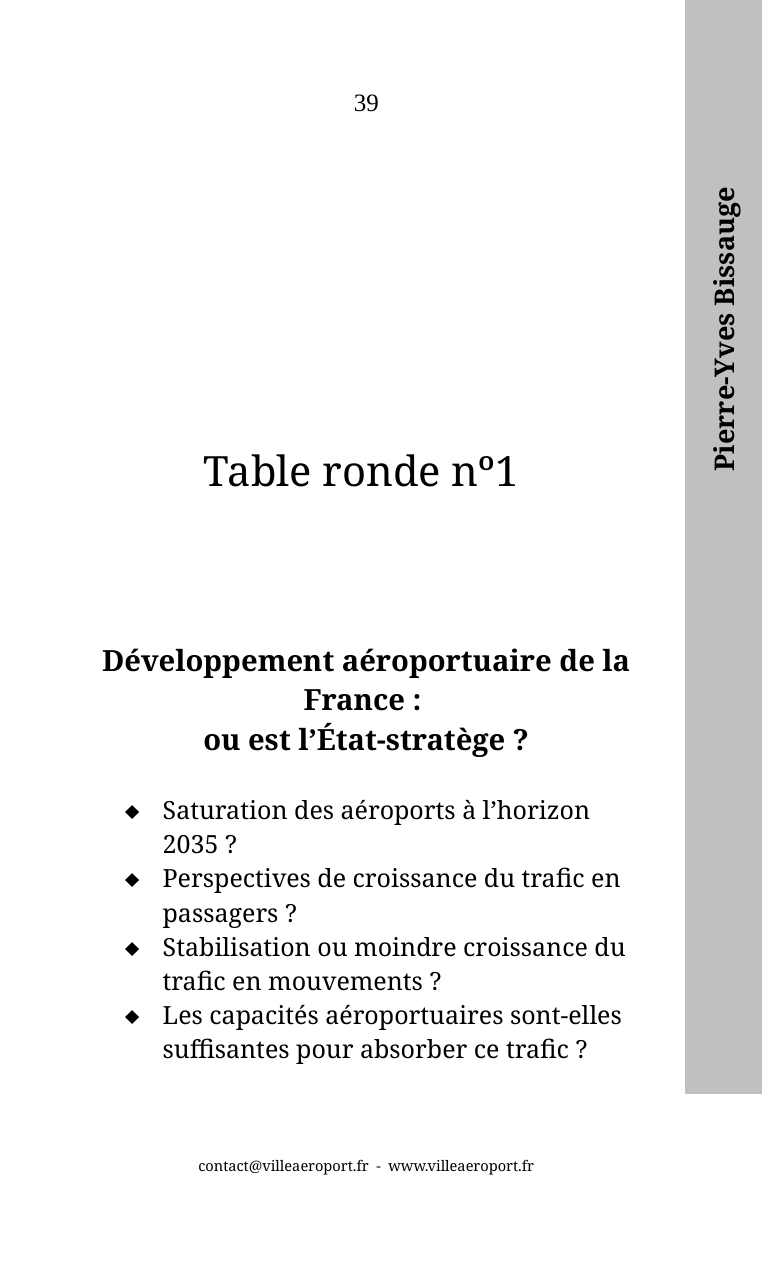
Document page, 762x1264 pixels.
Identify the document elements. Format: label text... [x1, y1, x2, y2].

text Table ronde nº1 [88, 436, 644, 498]
list Perspectives de croissance du trafic en passagers ? [125, 861, 644, 929]
text Pierre-Yves Bissauge [685, 187, 762, 471]
text Développement aéroportuaire de la France : [88, 640, 644, 719]
list Saturation des aéroports à l’horizon 2035 ? [125, 793, 644, 861]
list Les capacités aéroportuaires sont-elles suffisantes pour absorber ce trafic ? [125, 997, 644, 1066]
text ou est l’État-stratège ? [88, 719, 644, 759]
list Stabilisation ou moindre croissance du trafic en mouvements ? [125, 929, 644, 997]
